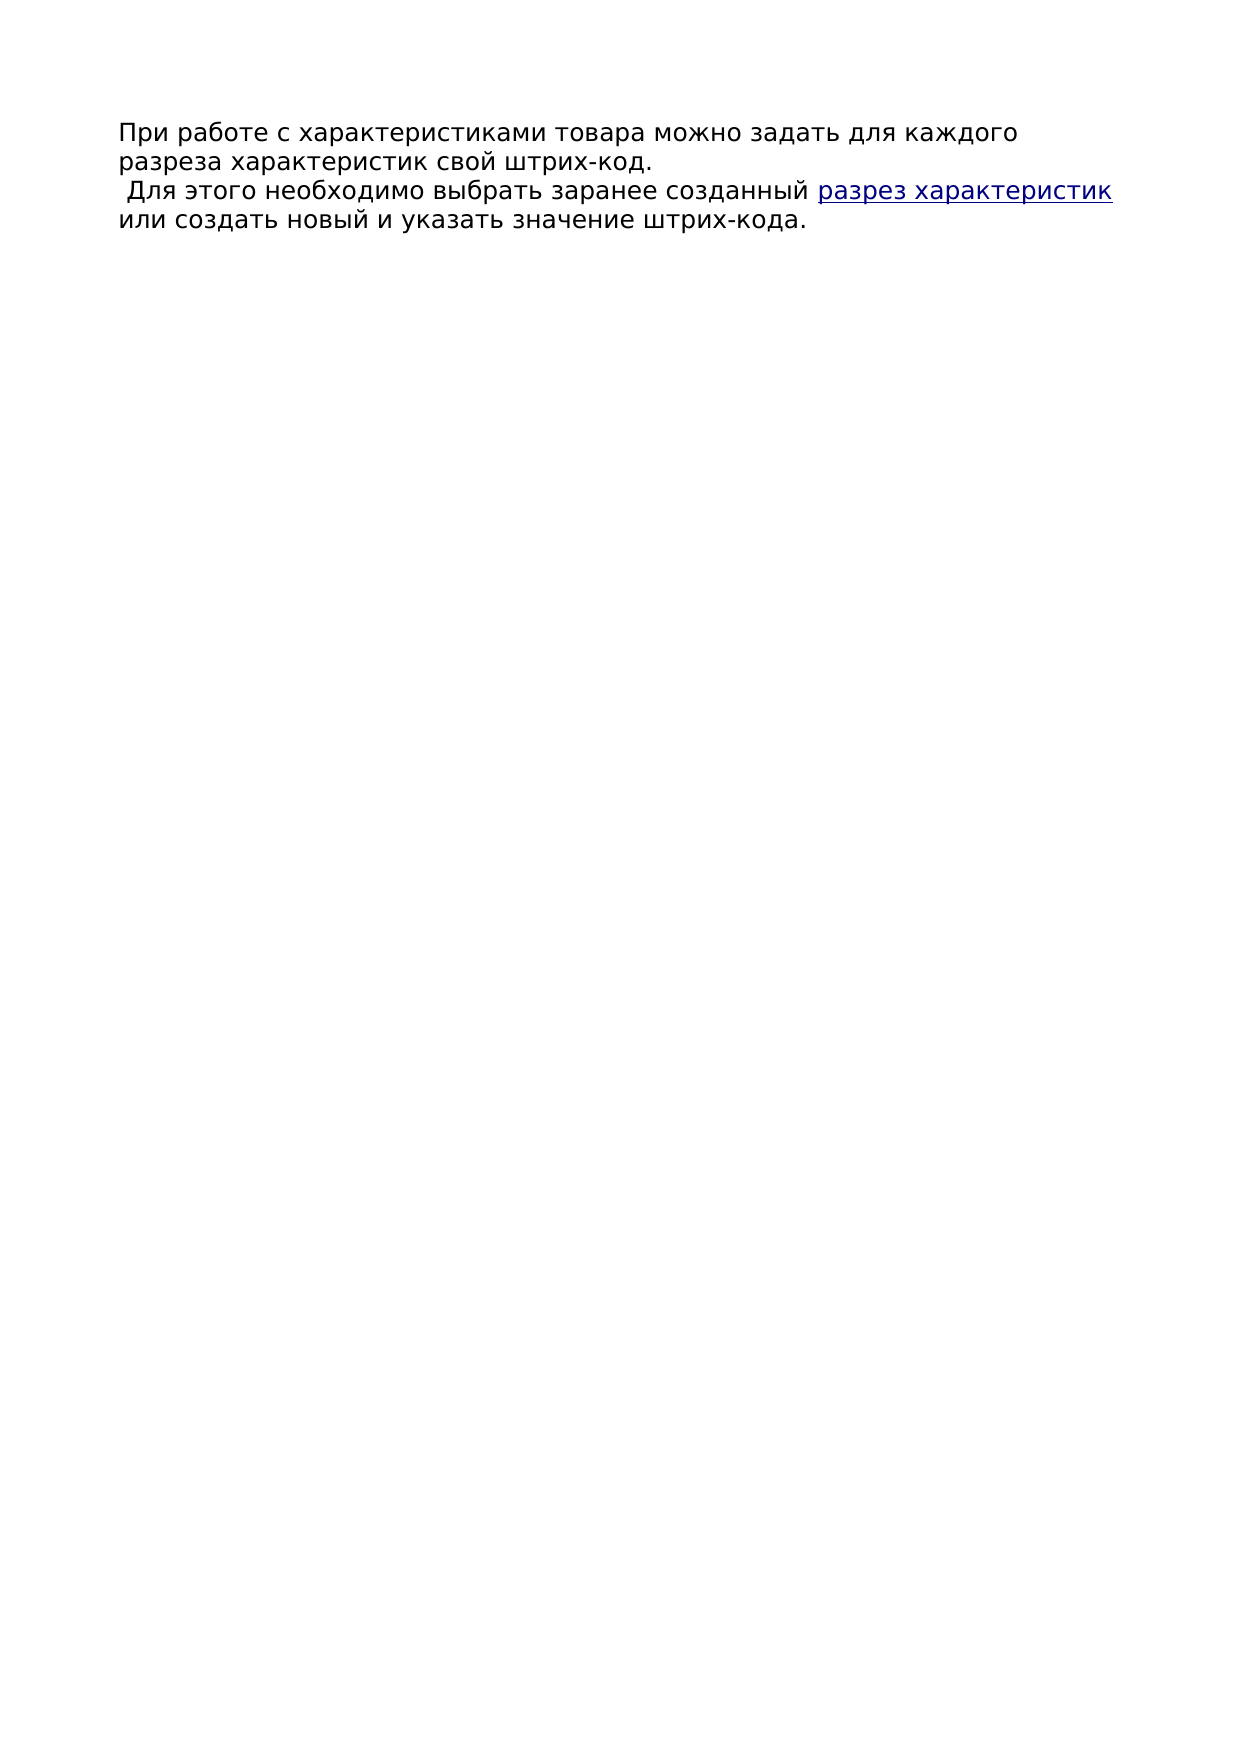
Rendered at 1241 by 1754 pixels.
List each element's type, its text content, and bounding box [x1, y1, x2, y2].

text При работе с характеристиками товара можно задать для каждого разреза характеристик свой штрих-код. Для этого необходимо выбрать заранее созданный разрез характеристик или создать новый и указать значение штрих-кода. [118, 118, 1122, 235]
